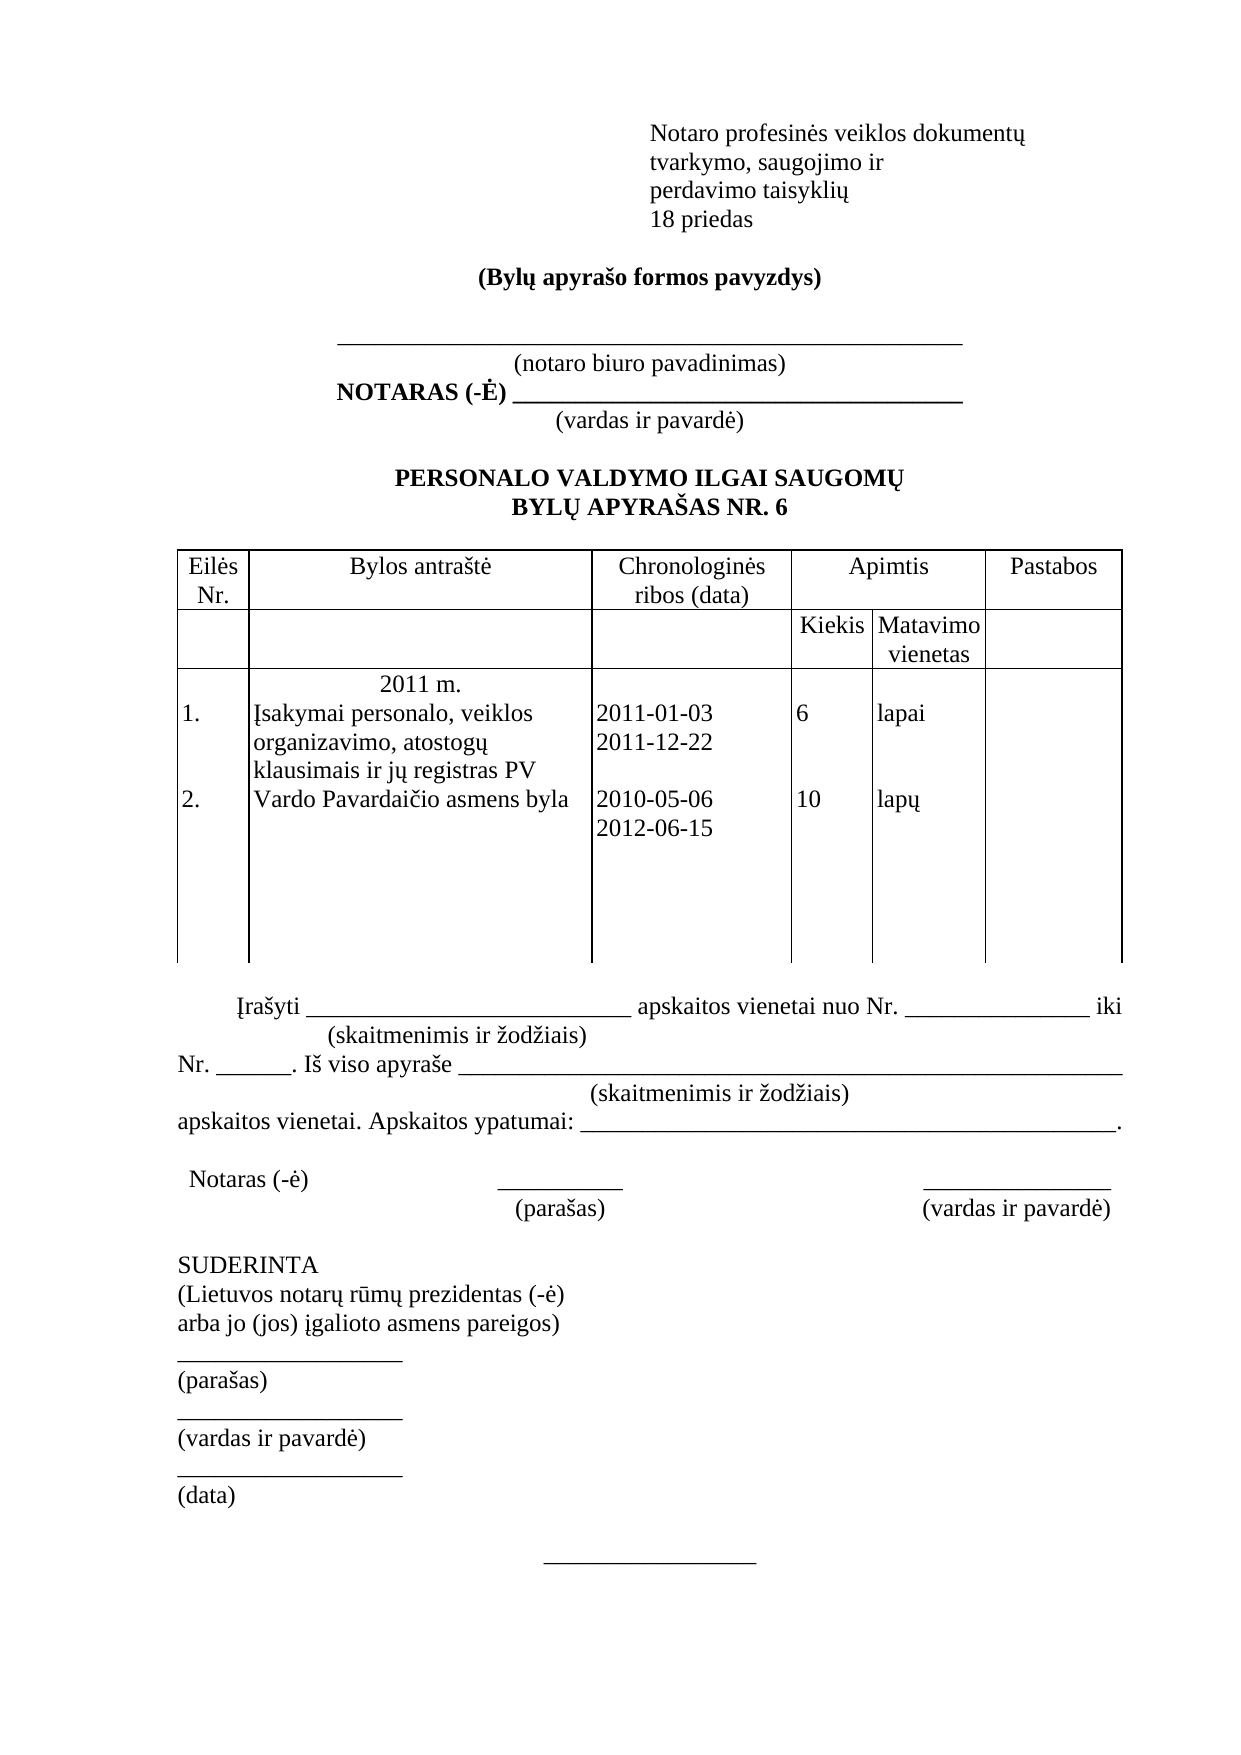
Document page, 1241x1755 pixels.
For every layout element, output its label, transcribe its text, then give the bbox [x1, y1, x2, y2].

table_header __________ (parašas) [458, 1164, 663, 1221]
table_cell 2. [178, 784, 248, 900]
table_cell 6 [792, 698, 796, 727]
table_cell 2010-05-06 2012-06-15 [593, 784, 791, 900]
text __________________ [177, 1394, 1122, 1423]
text Notaro profesinės veiklos dokumentų [649, 118, 1122, 147]
text (parašas) [177, 1365, 1122, 1394]
table_cell lapų [873, 784, 985, 900]
text (data) [177, 1480, 1122, 1509]
text PERSONALO VALDYMO ILGAI SAUGOMŲ [177, 463, 1122, 492]
table_header Bylos antraštė [250, 551, 591, 608]
table_cell 6 [868, 698, 872, 727]
text _________________ [177, 1538, 1122, 1566]
table_cell [593, 610, 791, 667]
table_cell [873, 669, 877, 698]
table_cell [792, 727, 872, 784]
text BYLŲ APYRAŠAS NR. 6 [177, 492, 1122, 521]
table_cell [986, 610, 1121, 667]
table_cell 1. [178, 698, 248, 784]
table_cell [250, 900, 591, 963]
table_cell [986, 900, 1121, 963]
text arba jo (jos) įgalioto asmens pareigos) [177, 1308, 1122, 1336]
text __________________ [177, 1336, 1122, 1365]
text (notaro biuro pavadinimas) [177, 348, 1122, 377]
text tvarkymo, saugojimo ir [649, 147, 1122, 176]
table_cell [178, 900, 248, 963]
text (skaitmenimis ir žodžiais) [177, 1078, 1122, 1106]
table_header Notaras (-ė) [177, 1164, 457, 1221]
text (Bylų apyrašo formos pavyzdys) [177, 262, 1122, 291]
table_header Apimtis [792, 551, 985, 608]
table_cell 2011-12-22 [593, 727, 791, 784]
text (Lietuvos notarų rūmų prezidentas (-ė) [177, 1279, 1122, 1308]
table_cell [787, 669, 791, 698]
text perdavimo taisyklių [649, 176, 1122, 204]
table_cell 10 [792, 784, 872, 900]
table_header Pastabos [986, 551, 1121, 608]
table_cell [981, 669, 985, 698]
table_header _______________ (vardas ir pavardė) [663, 1164, 1122, 1221]
table_cell [593, 900, 791, 963]
table_cell [792, 900, 872, 963]
text (vardas ir pavardė) [177, 1423, 1122, 1451]
table_cell lapai [873, 698, 985, 784]
text SUDERINTA [177, 1250, 1122, 1279]
text __________________ [177, 1451, 1122, 1480]
table_cell Vardo Pavardaičio asmens byla [250, 784, 591, 900]
text (skaitmenimis ir žodžiais) [177, 1020, 1122, 1049]
text __________________________________________________ [177, 319, 1122, 348]
table_cell [250, 610, 591, 667]
table_cell [178, 610, 248, 667]
table_cell [986, 698, 1121, 784]
table_cell [986, 784, 1121, 900]
text Įrašyti __________________________ apskaitos vienetai nuo Nr. iki [177, 991, 1122, 1020]
table_cell Kiekis [792, 610, 872, 667]
text 18 priedas [649, 204, 1122, 233]
text NOTARAS (-Ė) ____________________________________ [177, 377, 1122, 406]
table_cell [868, 669, 872, 698]
table_cell [873, 900, 985, 963]
text (vardas ir pavardė) [177, 406, 1122, 434]
table_cell [792, 669, 796, 698]
text apskaitos vienetai. Apskaitos ypatumai: . [177, 1106, 1122, 1135]
text Nr. ______. Iš viso apyraše [177, 1049, 1122, 1078]
